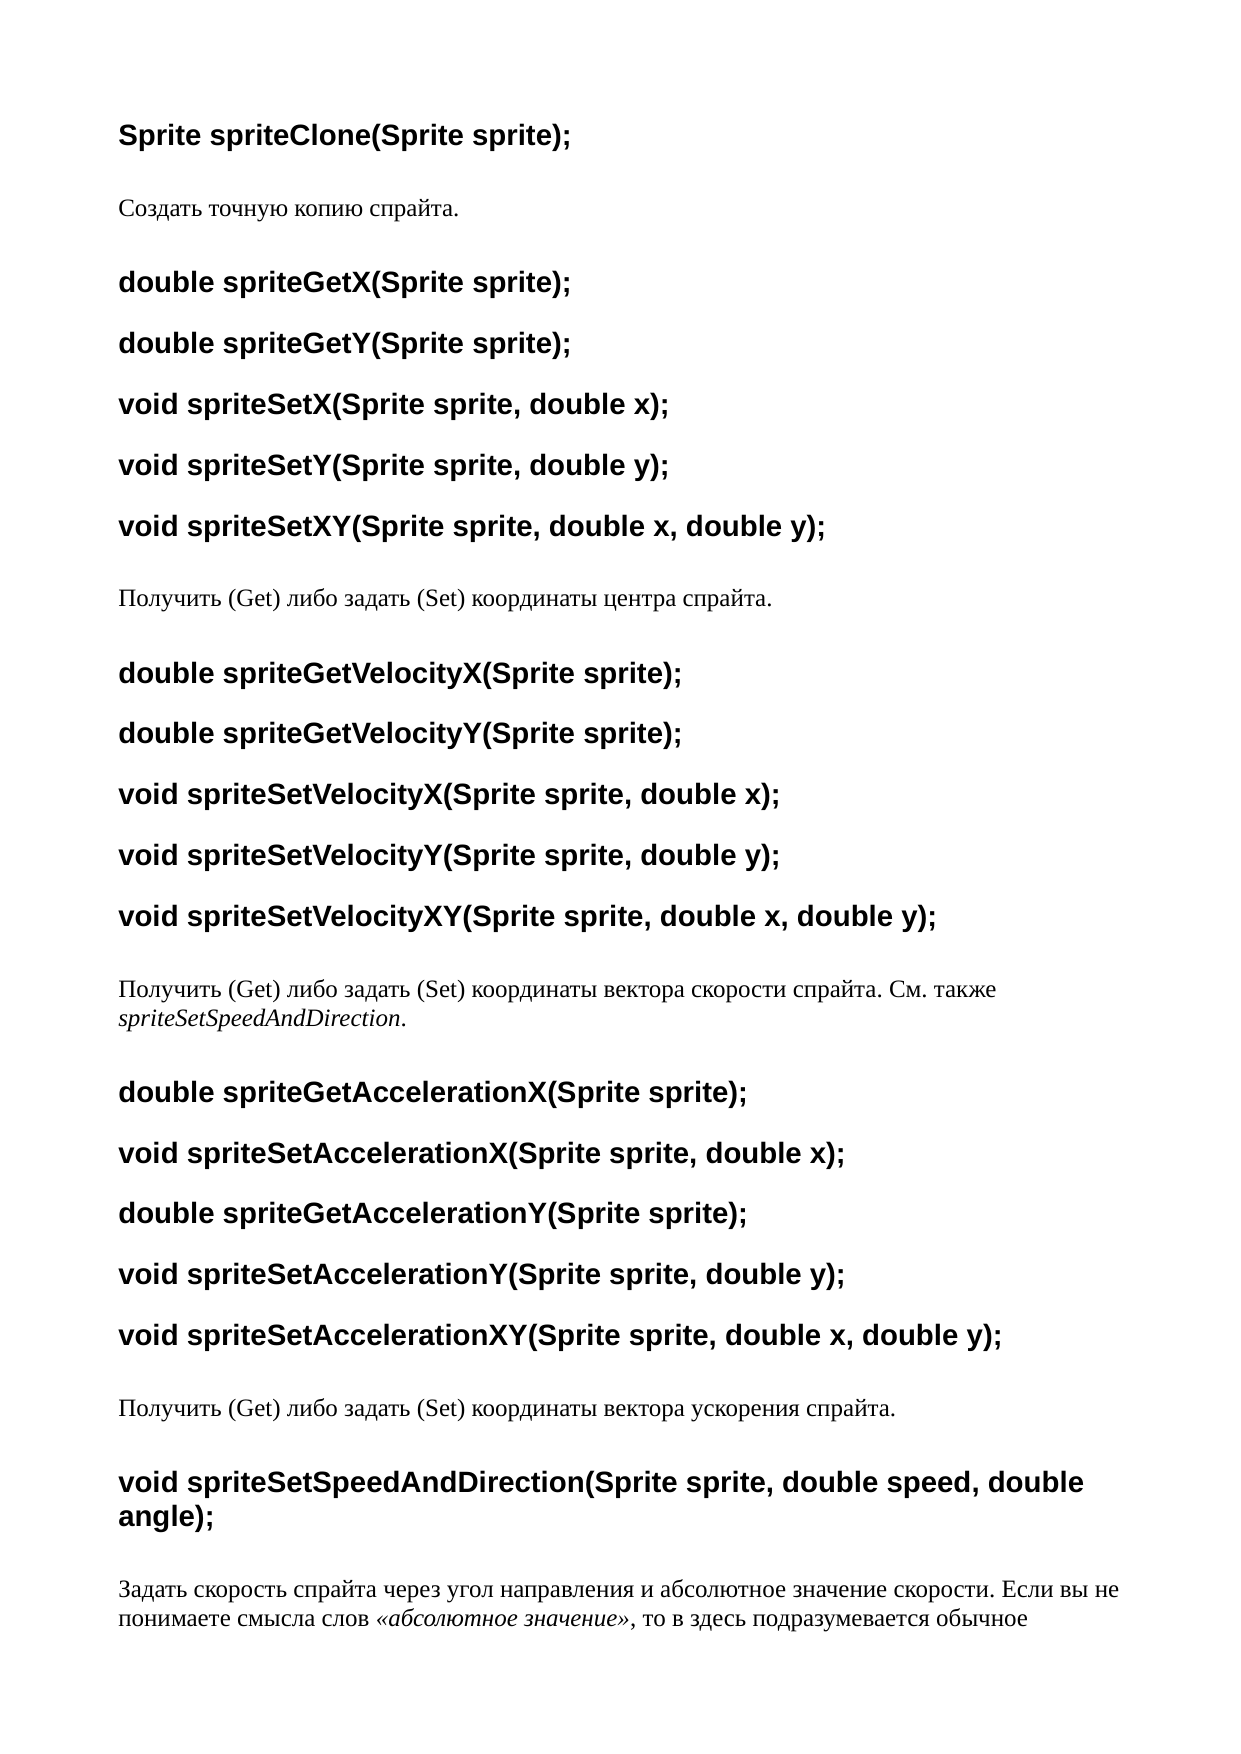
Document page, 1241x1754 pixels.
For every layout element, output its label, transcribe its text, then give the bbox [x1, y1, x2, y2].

subtitle double spriteGetAccelerationX(Sprite sprite); [118, 1075, 1122, 1108]
subtitle void spriteSetAccelerationXY(Sprite sprite, double x, double y); [118, 1318, 1122, 1352]
subtitle void spriteSetAccelerationX(Sprite sprite, double x); [118, 1136, 1122, 1169]
subtitle double spriteGetAccelerationY(Sprite sprite); [118, 1196, 1122, 1230]
text Получить (Get) либо задать (Set) координаты вектора скорости спрайта. См. также spriteSetSpeedAndDirection. [118, 974, 1122, 1031]
subtitle void spriteSetVelocityX(Sprite sprite, double x); [118, 777, 1122, 811]
subtitle void spriteSetSpeedAndDirection(Sprite sprite, double speed, double angle); [118, 1465, 1122, 1533]
text Получить (Get) либо задать (Set) координаты центра спрайта. [118, 583, 1122, 612]
text Создать точную копию спрайта. [118, 193, 1122, 222]
subtitle double spriteGetY(Sprite sprite); [118, 326, 1122, 360]
subtitle void spriteSetAccelerationY(Sprite sprite, double y); [118, 1257, 1122, 1291]
subtitle double spriteGetVelocityX(Sprite sprite); [118, 656, 1122, 689]
text Задать скорость спрайта через угол направления и абсолютное значение скорости. Если вы не понимаете смысла слов «абсолютное значение», то в здесь подразумевается обычное [118, 1574, 1122, 1631]
subtitle double spriteGetX(Sprite sprite); [118, 265, 1122, 299]
text Получить (Get) либо задать (Set) координаты вектора ускорения спрайта. [118, 1393, 1122, 1422]
subtitle void spriteSetVelocityY(Sprite sprite, double y); [118, 838, 1122, 872]
subtitle double spriteGetVelocityY(Sprite sprite); [118, 716, 1122, 750]
subtitle void spriteSetVelocityXY(Sprite sprite, double x, double y); [118, 899, 1122, 933]
subtitle void spriteSetXY(Sprite sprite, double x, double y); [118, 508, 1122, 542]
subtitle void spriteSetX(Sprite sprite, double x); [118, 387, 1122, 421]
subtitle Sprite spriteClone(Sprite sprite); [118, 118, 1122, 152]
subtitle void spriteSetY(Sprite sprite, double y); [118, 448, 1122, 481]
